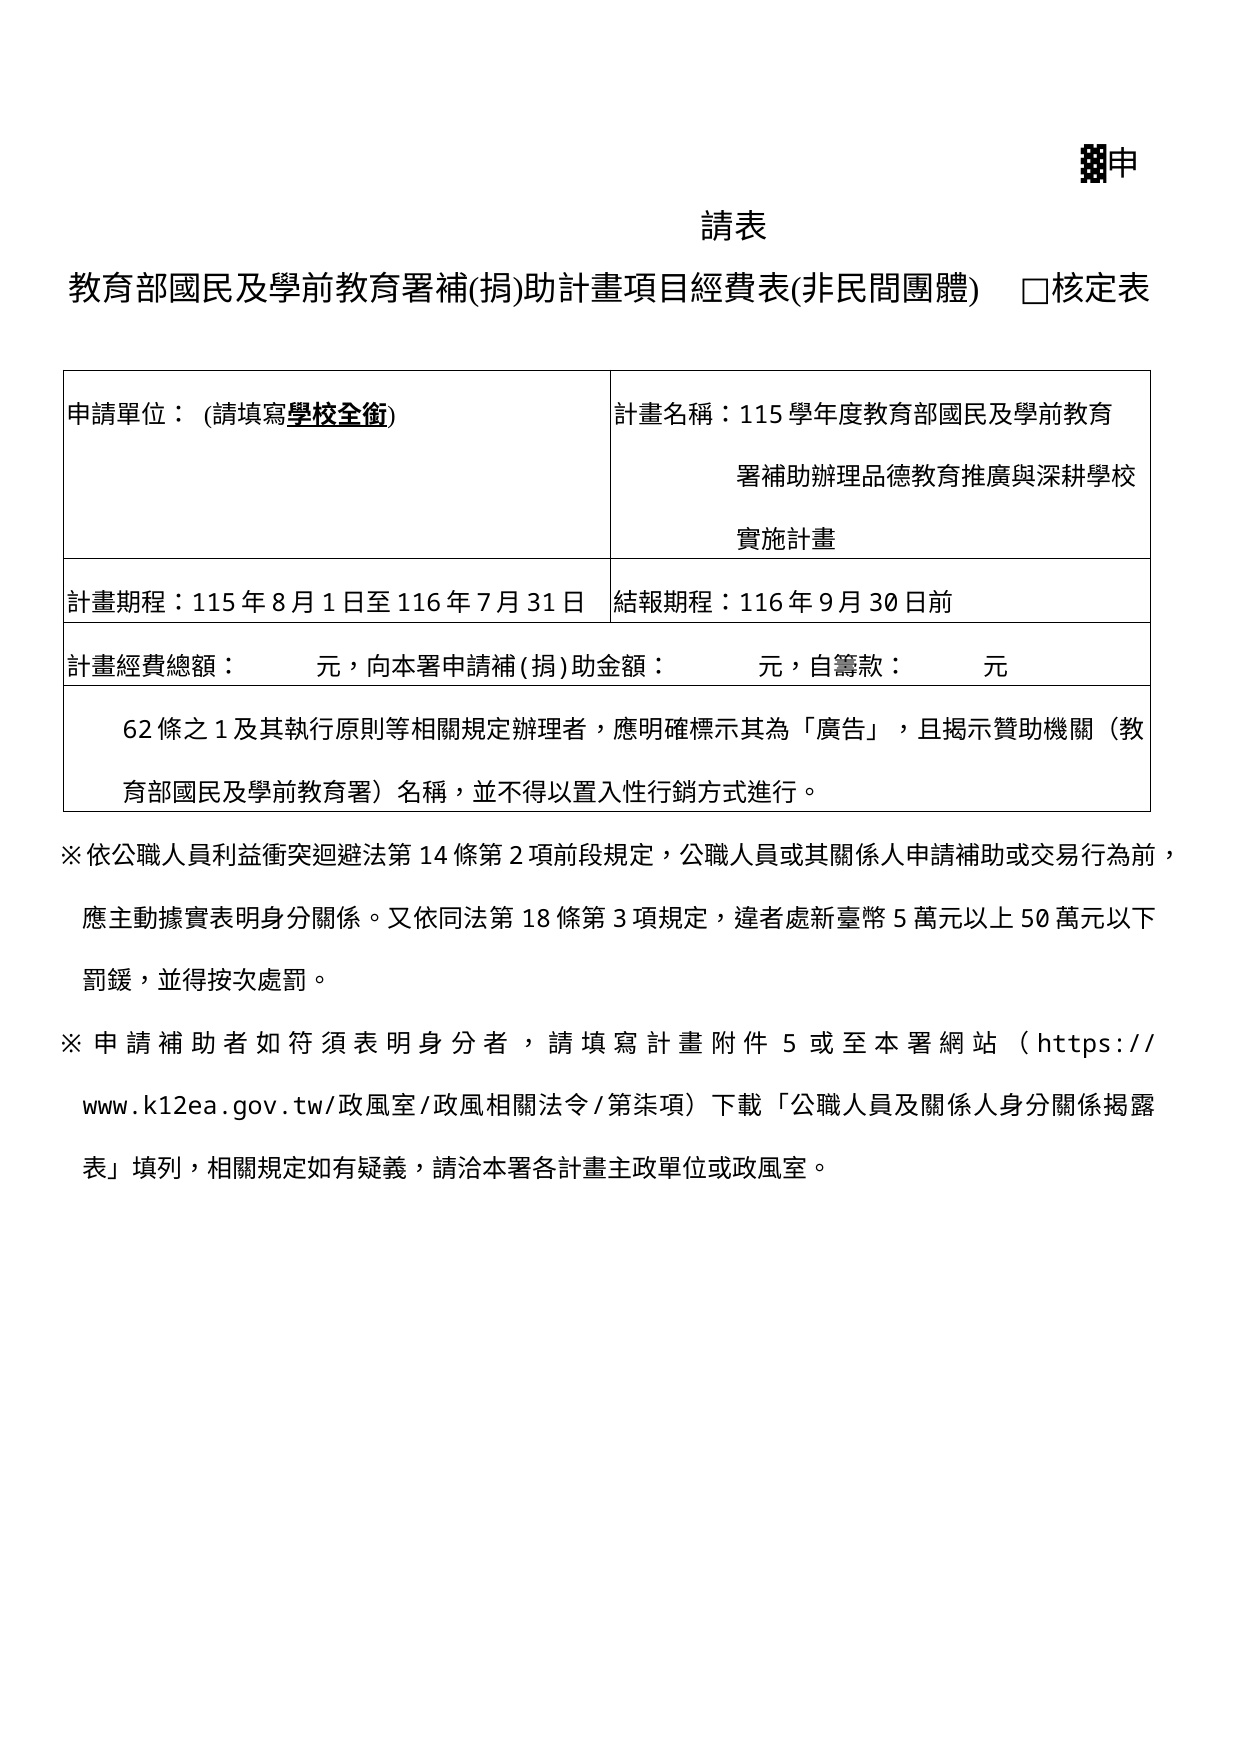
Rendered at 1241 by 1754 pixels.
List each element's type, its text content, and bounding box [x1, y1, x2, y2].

table_cell [63, 307, 371, 369]
table_cell [1151, 685, 1156, 811]
table_cell [371, 307, 493, 369]
table_cell [698, 307, 1156, 369]
table_cell [493, 307, 698, 369]
table_header [63, 120, 371, 244]
table_cell 計畫經費總額： 元，向本署申請補(捐)助金額： 元，自籌款： 元 [64, 623, 1150, 685]
text ※依公職人員利益衝突迴避法第14條第2項前段規定，公職人員或其關係人申請補助或交易行為前，應主動據實表明身分關係。又依同法第18條第3項規定，違者處新臺幣5萬元以上50萬元以下罰鍰，並得按次處罰。 [56, 812, 1157, 1000]
table_header [371, 120, 493, 244]
table_header ▓申請表 [698, 120, 1156, 244]
table_cell 計畫期程：115年8月1日至116年7月31日 [64, 559, 610, 622]
table_cell 申請單位： (請填寫學校全銜) [64, 371, 610, 558]
table_cell [1151, 370, 1156, 558]
table_cell [1151, 622, 1156, 685]
table_cell 計畫名稱：115學年度教育部國民及學前教育署補助辦理品德教育推廣與深耕學校實施計畫 [611, 371, 1150, 558]
text ※申請補助者如符須表明身分者，請填寫計畫附件5或至本署網站（https://www.k12ea.gov.tw/政風室/政風相關法令/第柒項）下載「公職人員及關係人身分關係揭露表」填列，相關規定如有疑義，請洽本署各計畫主政單位或政風室。 [56, 1000, 1157, 1187]
table_cell [1151, 558, 1156, 622]
table_header [493, 120, 698, 244]
table_cell 結報期程：116年9月30日前 [611, 559, 1150, 622]
table_cell 教育部國民及學前教育署補(捐)助計畫項目經費表(非民間團體) □核定表 [63, 245, 1156, 307]
